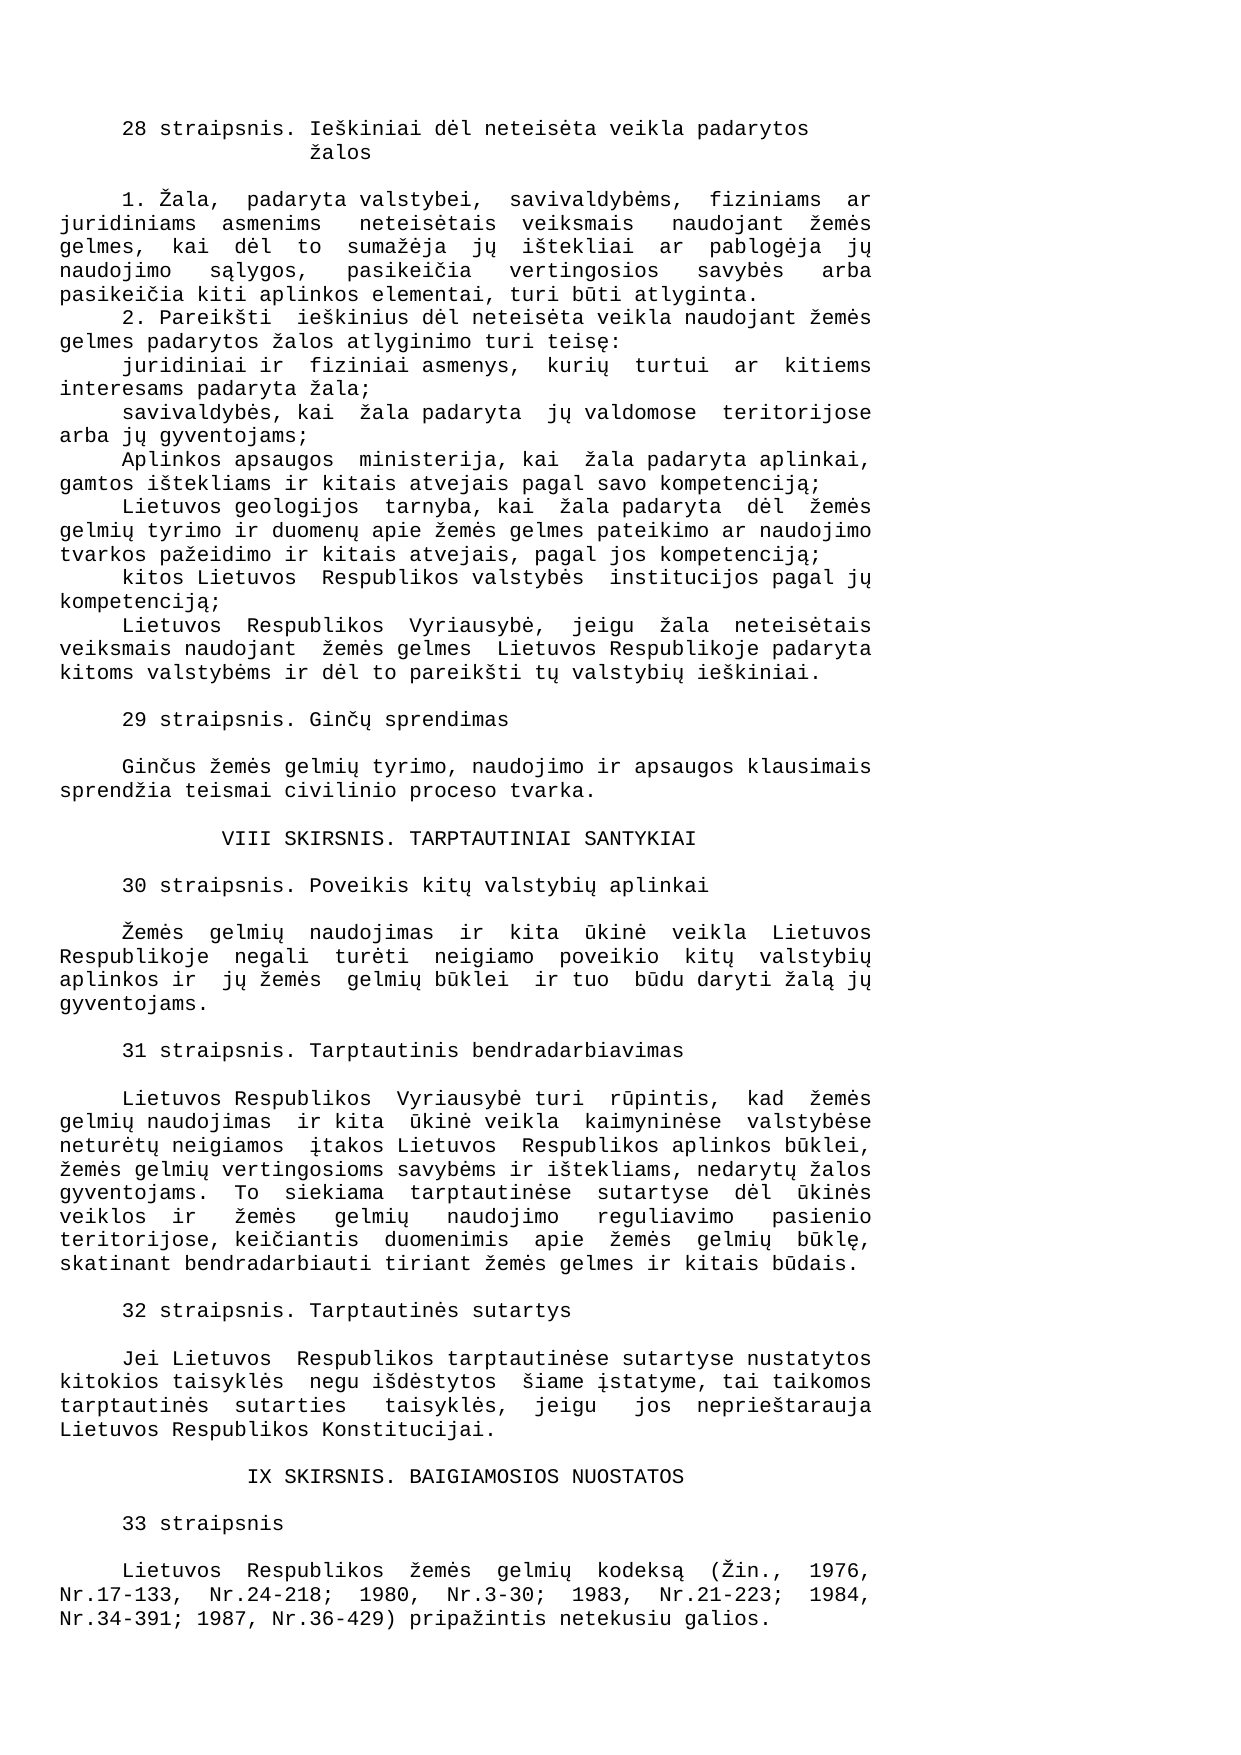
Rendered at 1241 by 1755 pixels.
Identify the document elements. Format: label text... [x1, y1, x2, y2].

text 32 straipsnis. Tarptautinės sutartys [59, 1300, 1122, 1324]
text veiklos ir žemės gelmių naudojimo reguliavimo pasienio [59, 1206, 1122, 1229]
text 33 straipsnis [59, 1513, 1122, 1537]
text 28 straipsnis. Ieškiniai dėl neteisėta veikla padarytos [59, 118, 1122, 142]
text IX SKIRSNIS. BAIGIAMOSIOS NUOSTATOS [59, 1466, 1122, 1489]
text tvarkos pažeidimo ir kitais atvejais, pagal jos kompetenciją; [59, 544, 1122, 567]
text gelmių naudojimas ir kita ūkinė veikla kaimyninėse valstybėse [59, 1111, 1122, 1135]
text 31 straipsnis. Tarptautinis bendradarbiavimas [59, 1040, 1122, 1064]
text Lietuvos Respublikos Vyriausybė, jeigu žala neteisėtais [59, 615, 1122, 638]
text neturėtų neigiamos įtakos Lietuvos Respublikos aplinkos būklei, [59, 1135, 1122, 1158]
text Nr.34-391; 1987, Nr.36-429) pripažintis netekusiu galios. [59, 1608, 1122, 1631]
text žalos [59, 142, 1122, 165]
text 2. Pareikšti ieškinius dėl neteisėta veikla naudojant žemės [59, 307, 1122, 331]
text juridiniai ir fiziniai asmenys, kurių turtui ar kitiems [59, 354, 1122, 378]
text naudojimo sąlygos, pasikeičia vertingosios savybės arba [59, 260, 1122, 284]
text gelmių tyrimo ir duomenų apie žemės gelmes pateikimo ar naudojimo [59, 520, 1122, 544]
text kitokios taisyklės negu išdėstytos šiame įstatyme, tai taikomos [59, 1371, 1122, 1395]
text Lietuvos Respublikos žemės gelmių kodeksą (Žin., 1976, [59, 1561, 1122, 1584]
text aplinkos ir jų žemės gelmių būklei ir tuo būdu daryti žalą jų [59, 969, 1122, 993]
text VIII SKIRSNIS. TARPTAUTINIAI SANTYKIAI [59, 827, 1122, 851]
text arba jų gyventojams; [59, 426, 1122, 449]
text kompetenciją; [59, 591, 1122, 615]
text Nr.17-133, Nr.24-218; 1980, Nr.3-30; 1983, Nr.21-223; 1984, [59, 1584, 1122, 1608]
text žemės gelmių vertingosioms savybėms ir ištekliams, nedarytų žalos [59, 1158, 1122, 1182]
text 29 straipsnis. Ginčų sprendimas [59, 709, 1122, 733]
text kitos Lietuvos Respublikos valstybės institucijos pagal jų [59, 567, 1122, 591]
text veiksmais naudojant žemės gelmes Lietuvos Respublikoje padaryta [59, 638, 1122, 662]
text Lietuvos Respublikos Konstitucijai. [59, 1419, 1122, 1442]
text gyventojams. To siekiama tarptautinėse sutartyse dėl ūkinės [59, 1182, 1122, 1206]
text gelmes padarytos žalos atlyginimo turi teisę: [59, 331, 1122, 354]
text gamtos ištekliams ir kitais atvejais pagal savo kompetenciją; [59, 473, 1122, 496]
text Ginčus žemės gelmių tyrimo, naudojimo ir apsaugos klausimais [59, 757, 1122, 780]
text skatinant bendradarbiauti tiriant žemės gelmes ir kitais būdais. [59, 1253, 1122, 1277]
text savivaldybės, kai žala padaryta jų valdomose teritorijose [59, 402, 1122, 426]
text gyventojams. [59, 993, 1122, 1017]
text Respublikoje negali turėti neigiamo poveikio kitų valstybių [59, 946, 1122, 969]
text Žemės gelmių naudojimas ir kita ūkinė veikla Lietuvos [59, 922, 1122, 946]
text Jei Lietuvos Respublikos tarptautinėse sutartyse nustatytos [59, 1348, 1122, 1371]
text Lietuvos geologijos tarnyba, kai žala padaryta dėl žemės [59, 496, 1122, 520]
text juridiniams asmenims neteisėtais veiksmais naudojant žemės [59, 213, 1122, 236]
text teritorijose, keičiantis duomenimis apie žemės gelmių būklę, [59, 1229, 1122, 1253]
text Lietuvos Respublikos Vyriausybė turi rūpintis, kad žemės [59, 1088, 1122, 1111]
text kitoms valstybėms ir dėl to pareikšti tų valstybių ieškiniai. [59, 662, 1122, 686]
text pasikeičia kiti aplinkos elementai, turi būti atlyginta. [59, 284, 1122, 307]
text 30 straipsnis. Poveikis kitų valstybių aplinkai [59, 875, 1122, 898]
text gelmes, kai dėl to sumažėja jų ištekliai ar pablogėja jų [59, 236, 1122, 260]
text Aplinkos apsaugos ministerija, kai žala padaryta aplinkai, [59, 449, 1122, 473]
text sprendžia teismai civilinio proceso tvarka. [59, 780, 1122, 804]
text 1. Žala, padaryta valstybei, savivaldybėms, fiziniams ar [59, 189, 1122, 213]
text interesams padaryta žala; [59, 378, 1122, 402]
text tarptautinės sutarties taisyklės, jeigu jos neprieštarauja [59, 1395, 1122, 1419]
